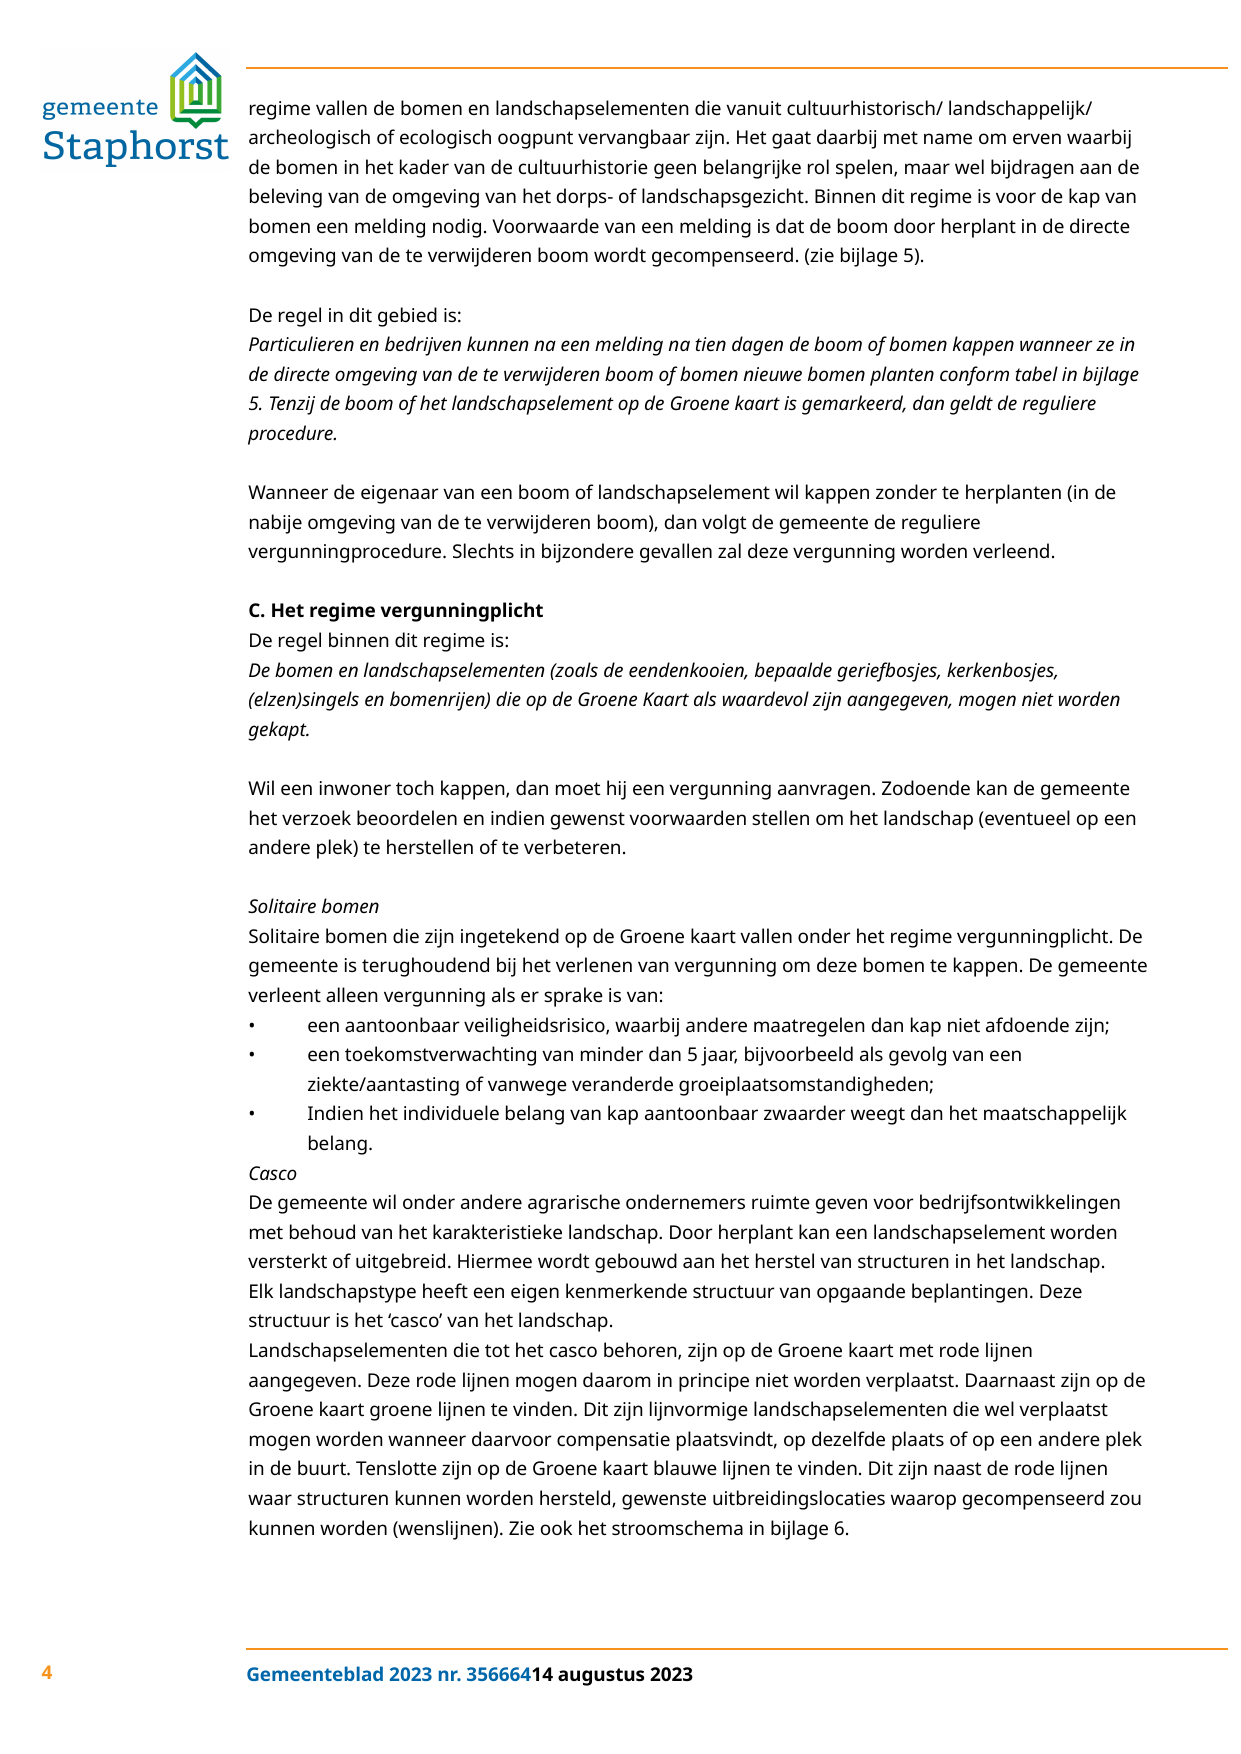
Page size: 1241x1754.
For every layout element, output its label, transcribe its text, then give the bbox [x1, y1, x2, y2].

text Solitaire bomen [248, 893, 1152, 919]
text regime vallen de bomen en landschapselementen die vanuit cultuurhistorisch/ landschappelijk/ archeologisch of ecologisch oogpunt vervangbaar zijn. Het gaat daarbij met name om erven waarbij de bomen in het kader van de cultuurhistorie geen belangrijke rol spelen, maar wel bijdragen aan de beleving van de omgeving van het dorps- of landschapsgezicht. Binnen dit regime is voor de kap van bomen een melding nodig. Voorwaarde van een melding is dat de boom door herplant in de directe omgeving van de te verwijderen boom wordt gecompenseerd. (zie bijlage 5). [248, 95, 1152, 268]
text Wanneer de eigenaar van een boom of landschapselement wil kappen zonder te herplanten (in de nabije omgeving van de te verwijderen boom), dan volgt de gemeente de reguliere vergunningprocedure. Slechts in bijzondere gevallen zal deze vergunning worden verleend. [248, 479, 1152, 564]
text De gemeente wil onder andere agrarische ondernemers ruimte geven voor bedrijfsontwikkelingen met behoud van het karakteristieke landschap. Door herplant kan een landschapselement worden versterkt of uitgebreid. Hiermee wordt gebouwd aan het herstel van structuren in het landschap. [248, 1189, 1152, 1274]
text De regel binnen dit regime is: [248, 627, 1152, 653]
text Landschapselementen die tot het casco behoren, zijn op de Groene kaart met rode lijnen aangegeven. Deze rode lijnen mogen daarom in principe niet worden verplaatst. Daarnaast zijn op de Groene kaart groene lijnen te vinden. Dit zijn lijnvormige landschapselementen die wel verplaatst mogen worden wanneer daarvoor compensatie plaatsvindt, op dezelfde plaats of op een andere plek in de buurt. Tenslotte zijn op de Groene kaart blauwe lijnen te vinden. Dit zijn naast de rode lijnen waar structuren kunnen worden hersteld, gewenste uitbreidingslocaties waarop gecompenseerd zou kunnen worden (wenslijnen). Zie ook het stroomschema in bijlage 6. [248, 1337, 1152, 1541]
text Wil een inwoner toch kappen, dan moet hij een vergunning aanvragen. Zodoende kan de gemeente het verzoek beoordelen en indien gewenst voorwaarden stellen om het landschap (eventueel op een andere plek) te herstellen of te verbeteren. [248, 775, 1152, 860]
text Casco [248, 1160, 1152, 1186]
text De regel in dit gebied is: [248, 302, 1152, 328]
list een toekomstverwachting van minder dan 5 jaar, bijvoorbeeld als gevolg van een ziekte/aantasting of vanwege veranderde groeiplaatsomstandigheden; [248, 1041, 1152, 1097]
list een aantoonbaar veiligheidsrisico, waarbij andere maatregelen dan kap niet afdoende zijn; [248, 1012, 1152, 1038]
text C. Het regime vergunningplicht [248, 598, 1152, 623]
text Elk landschapstype heeft een eigen kenmerkende structuur van opgaande beplantingen. Deze structuur is het ‘casco’ van het landschap. [248, 1278, 1152, 1333]
list Indien het individuele belang van kap aantoonbaar zwaarder weegt dan het maatschappelijk belang. [248, 1101, 1152, 1156]
text Particulieren en bedrijven kunnen na een melding na tien dagen de boom of bomen kappen wanneer ze in de directe omgeving van de te verwijderen boom of bomen nieuwe bomen planten conform tabel in bijlage 5. Tenzij de boom of het landschapselement op de Groene kaart is gemarkeerd, dan geldt de reguliere procedure. [248, 331, 1152, 446]
text De bomen en landschapselementen (zoals de eendenkooien, bepaalde geriefbosjes, kerkenbosjes, (elzen)singels en bomenrijen) die op de Groene Kaart als waardevol zijn aangegeven, mogen niet worden gekapt. [248, 657, 1152, 742]
text Solitaire bomen die zijn ingetekend op de Groene kaart vallen onder het regime vergunningplicht. De gemeente is terughoudend bij het verlenen van vergunning om deze bomen te kappen. De gemeente verleent alleen vergunning als er sprake is van: [248, 923, 1152, 1008]
picture [41, 47, 231, 172]
